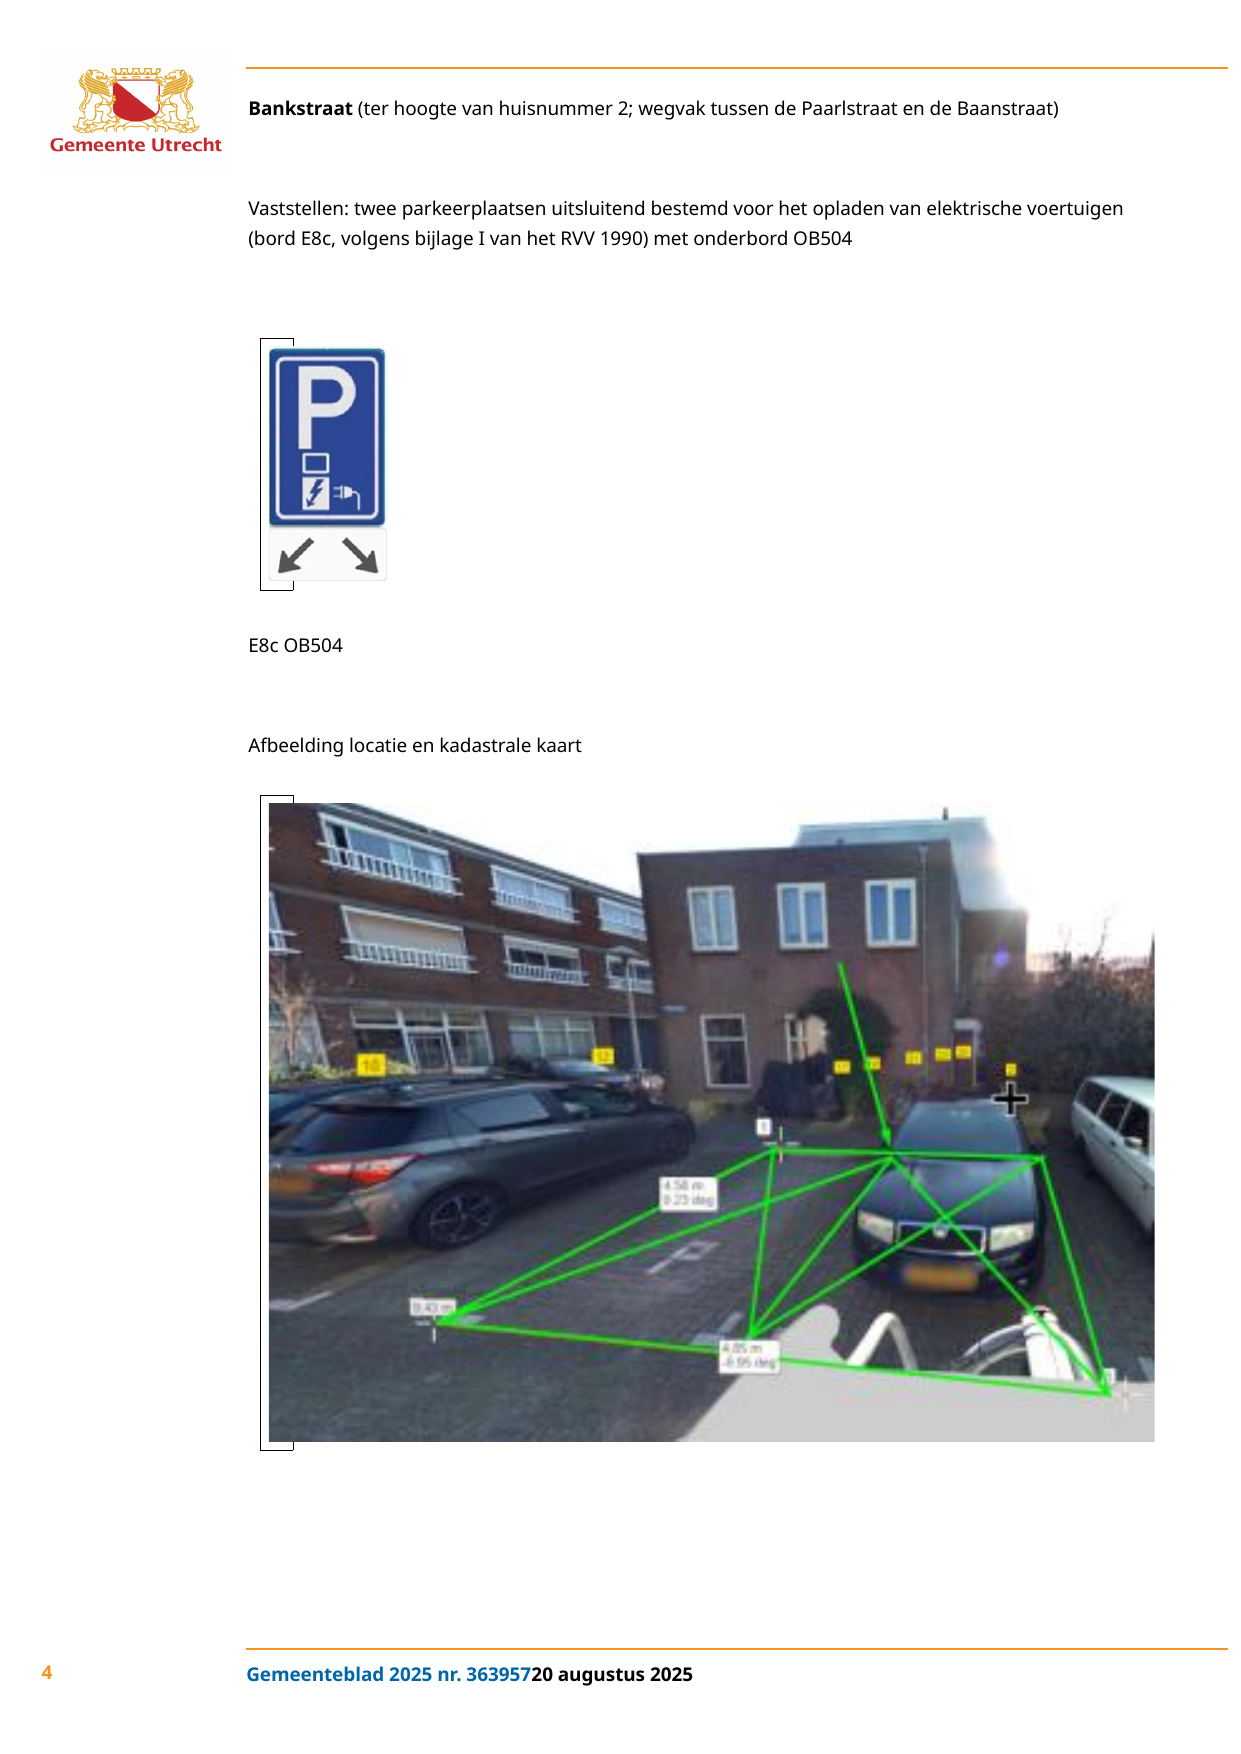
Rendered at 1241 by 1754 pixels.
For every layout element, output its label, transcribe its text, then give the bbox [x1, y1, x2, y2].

picture [268, 803, 1155, 1442]
text E8c OB504 [248, 632, 1152, 658]
picture [268, 346, 387, 581]
text Afbeelding locatie en kadastrale kaart [248, 733, 1152, 758]
picture [41, 47, 231, 172]
text Vaststellen: twee parkeerplaatsen uitsluitend bestemd voor het opladen van elektrische voertuigen (bord E8c, volgens bijlage I van het RVV 1990) met onderbord OB504 [248, 196, 1152, 251]
text Bankstraat (ter hoogte van huisnummer 2; wegvak tussen de Paarlstraat en de Baanstraat) [248, 95, 1152, 121]
